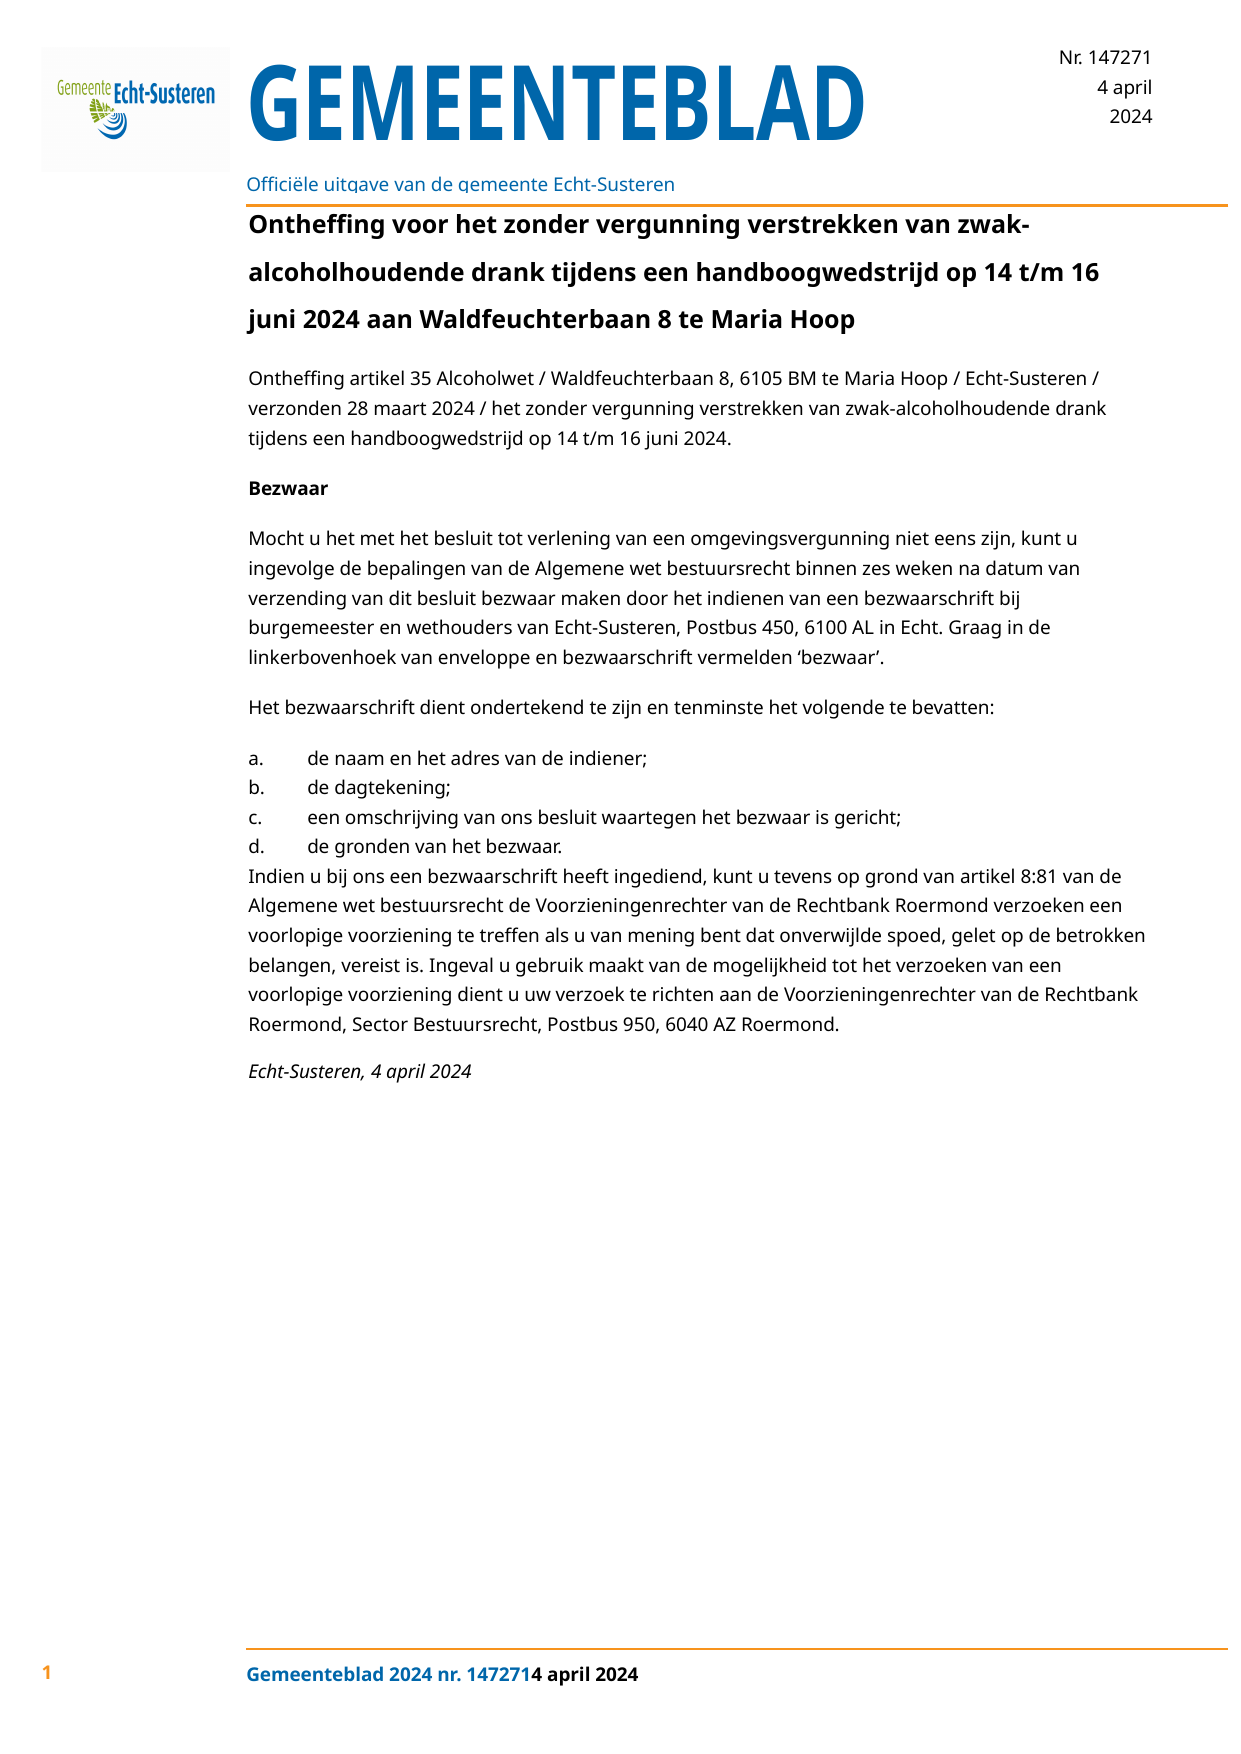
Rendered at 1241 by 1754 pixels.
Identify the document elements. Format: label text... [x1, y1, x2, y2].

text Echt-Susteren, 4 april 2024 [248, 1059, 1152, 1084]
list een omschrijving van ons besluit waartegen het bezwaar is gericht; [248, 804, 1152, 829]
text Ontheffing artikel 35 Alcoholwet / Waldfeuchterbaan 8, 6105 BM te Maria Hoop / Echt-Susteren / verzonden 28 maart 2024 / het zonder vergunning verstrekken van zwak-alcoholhoudende drank tijdens een handboogwedstrijd op 14 t/m 16 juni 2024. [248, 366, 1152, 450]
list de naam en het adres van de indiener; [248, 745, 1152, 770]
list de dagtekening; [248, 774, 1152, 800]
picture [41, 47, 231, 172]
text Ontheffing voor het zonder vergunning verstrekken van zwak-alcoholhoudende drank tijdens een handboogwedstrijd op 14 t/m 16 juni 2024 aan Waldfeuchterbaan 8 te Maria Hoop [248, 207, 1152, 336]
list de gronden van het bezwaar. [248, 833, 1152, 859]
text Het bezwaarschrift dient ondertekend te zijn en tenminste het volgende te bevatten: [248, 694, 1152, 720]
text Bezwaar [248, 475, 1152, 501]
text Mocht u het met het besluit tot verlening van een omgevingsvergunning niet eens zijn, kunt u ingevolge de bepalingen van de Algemene wet bestuursrecht binnen zes weken na datum van verzending van dit besluit bezwaar maken door het indienen van een bezwaarschrift bij burgemeester en wethouders van Echt-Susteren, Postbus 450, 6100 AL in Echt. Graag in de linkerbovenhoek van enveloppe en bezwaarschrift vermelden ‘bezwaar’. [248, 526, 1152, 669]
text Indien u bij ons een bezwaarschrift heeft ingediend, kunt u tevens op grond van artikel 8:81 van de Algemene wet bestuursrecht de Voorzieningenrechter van de Rechtbank Roermond verzoeken een voorlopige voorziening te treffen als u van mening bent dat onverwijlde spoed, gelet op de betrokken belangen, vereist is. Ingeval u gebruik maakt van de mogelijkheid tot het verzoeken van een voorlopige voorziening dient u uw verzoek te richten aan de Voorzieningenrechter van de Rechtbank Roermond, Sector Bestuursrecht, Postbus 950, 6040 AZ Roermond. [248, 863, 1152, 1037]
